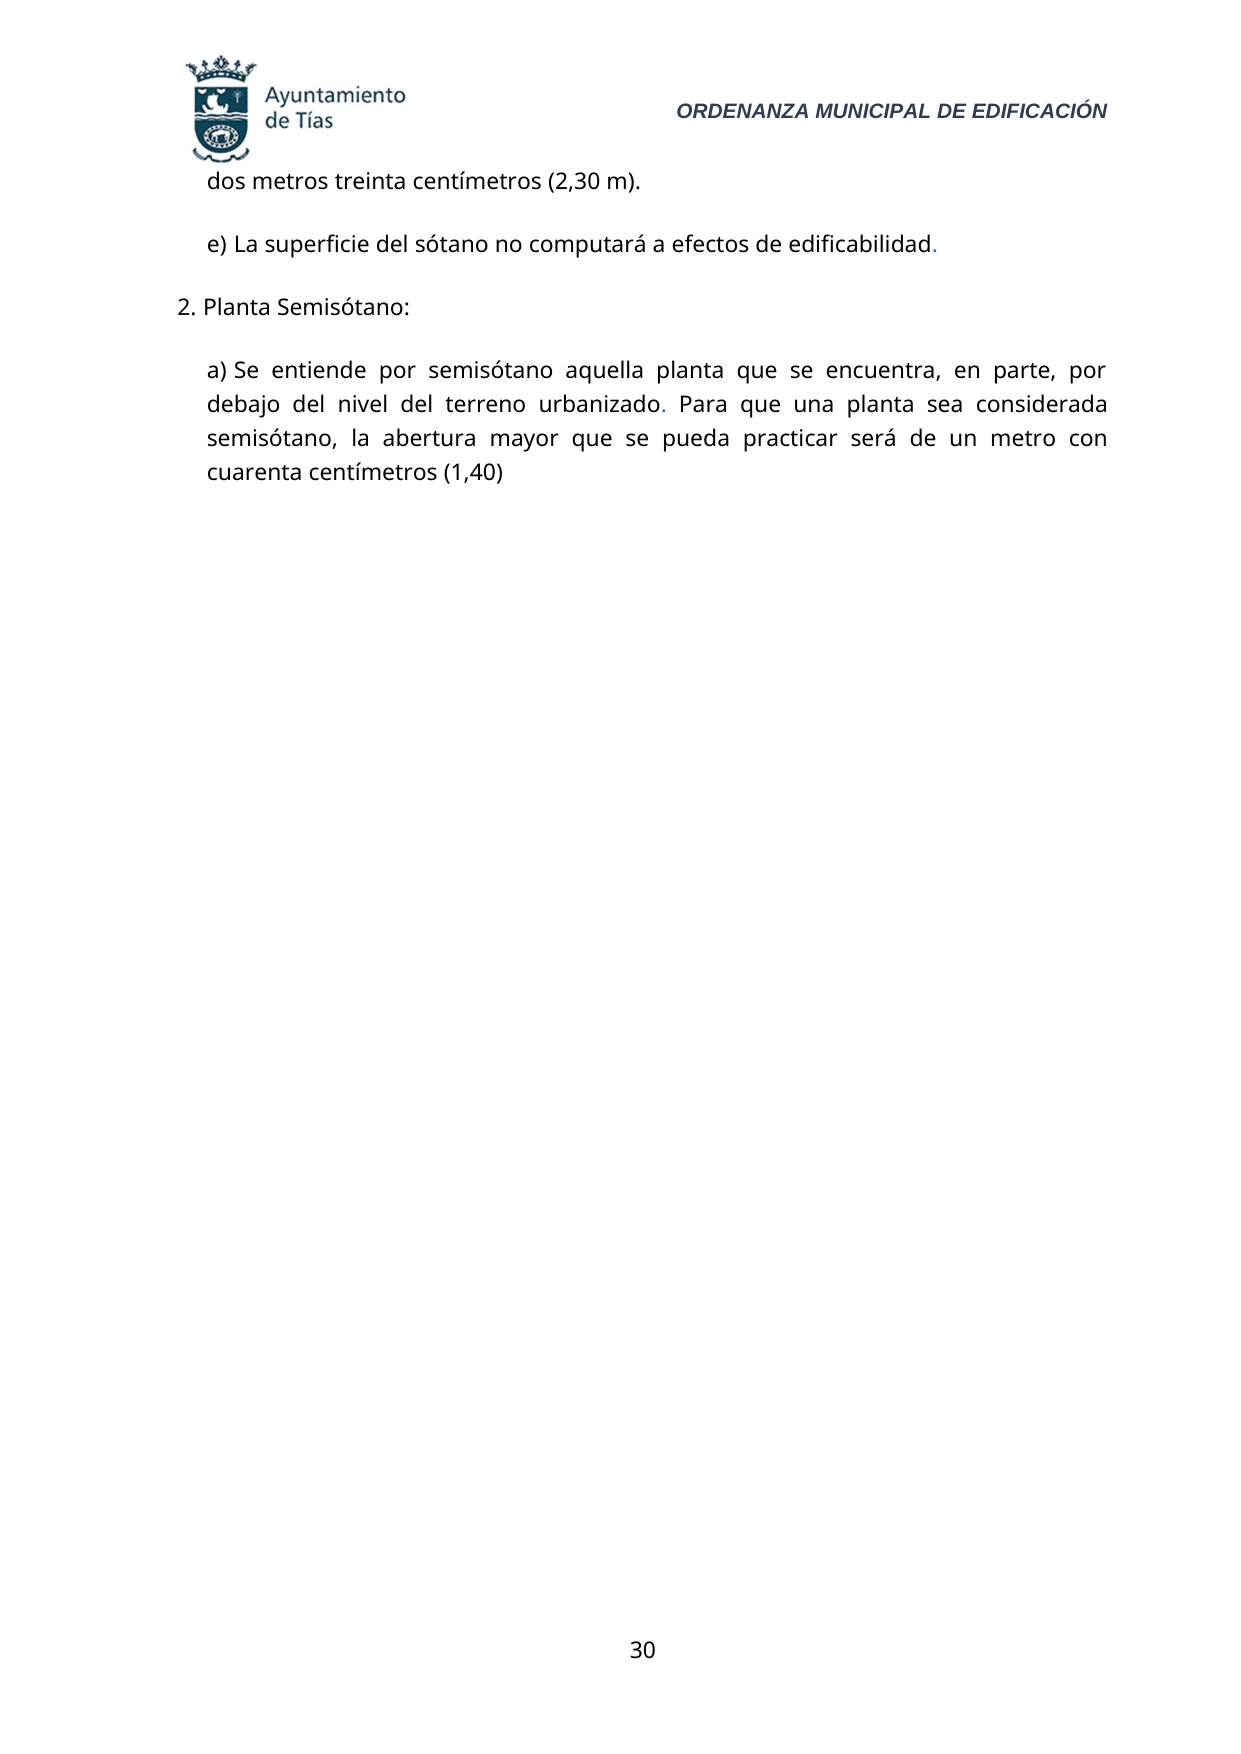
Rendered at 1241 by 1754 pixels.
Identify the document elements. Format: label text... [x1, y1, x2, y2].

list Planta Semisótano: [177, 291, 1121, 322]
list Se entiende por semisótano aquella planta que se encuentra, en parte, por debajo del nivel del terreno urbanizado. Para que una planta sea considerada semisótano, la abertura mayor que se pueda practicar será de un metro con cuarenta centímetros (1,40) [207, 354, 1108, 487]
list dos metros treinta centímetros (2,30 m). [207, 164, 1108, 196]
list La superficie del sótano no computará a efectos de edificabilidad. [207, 228, 1121, 259]
picture [184, 51, 409, 164]
